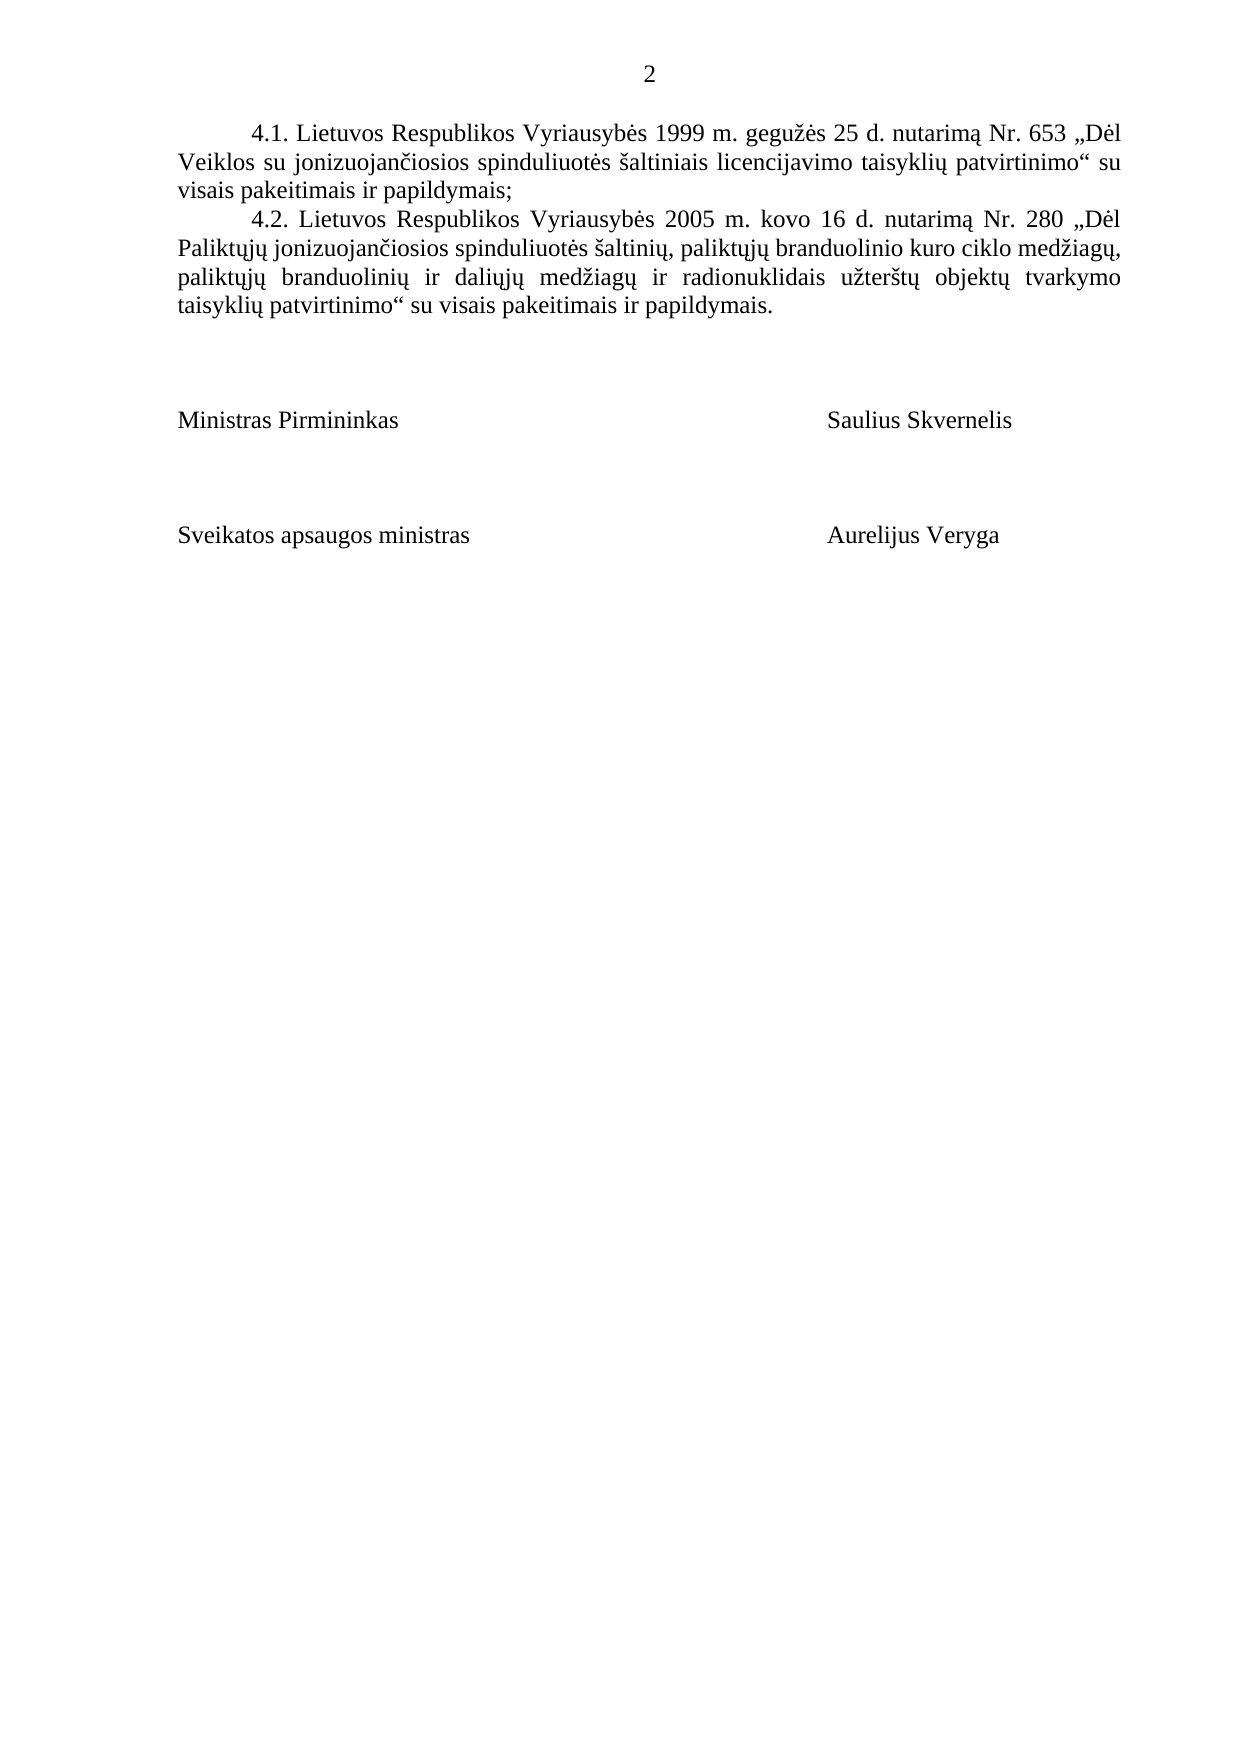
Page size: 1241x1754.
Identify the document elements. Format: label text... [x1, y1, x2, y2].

text Ministras Pirmininkas Saulius Skvernelis [177, 406, 1122, 434]
text 4.2. Lietuvos Respublikos Vyriausybės 2005 m. kovo 16 d. nutarimą Nr. 280 „Dėl Paliktųjų jonizuojančiosios spinduliuotės šaltinių, paliktųjų branduolinio kuro ciklo medžiagų, paliktųjų branduolinių ir daliųjų medžiagų ir radionuklidais užterštų objektų tvarkymo taisyklių patvirtinimo“ su visais pakeitimais ir papildymais. [177, 204, 1122, 319]
text Sveikatos apsaugos ministras Aurelijus Veryga [177, 521, 1122, 549]
text 4.1. Lietuvos Respublikos Vyriausybės 1999 m. gegužės 25 d. nutarimą Nr. 653 „Dėl Veiklos su jonizuojančiosios spinduliuotės šaltiniais licencijavimo taisyklių patvirtinimo“ su visais pakeitimais ir papildymais; [177, 118, 1122, 204]
